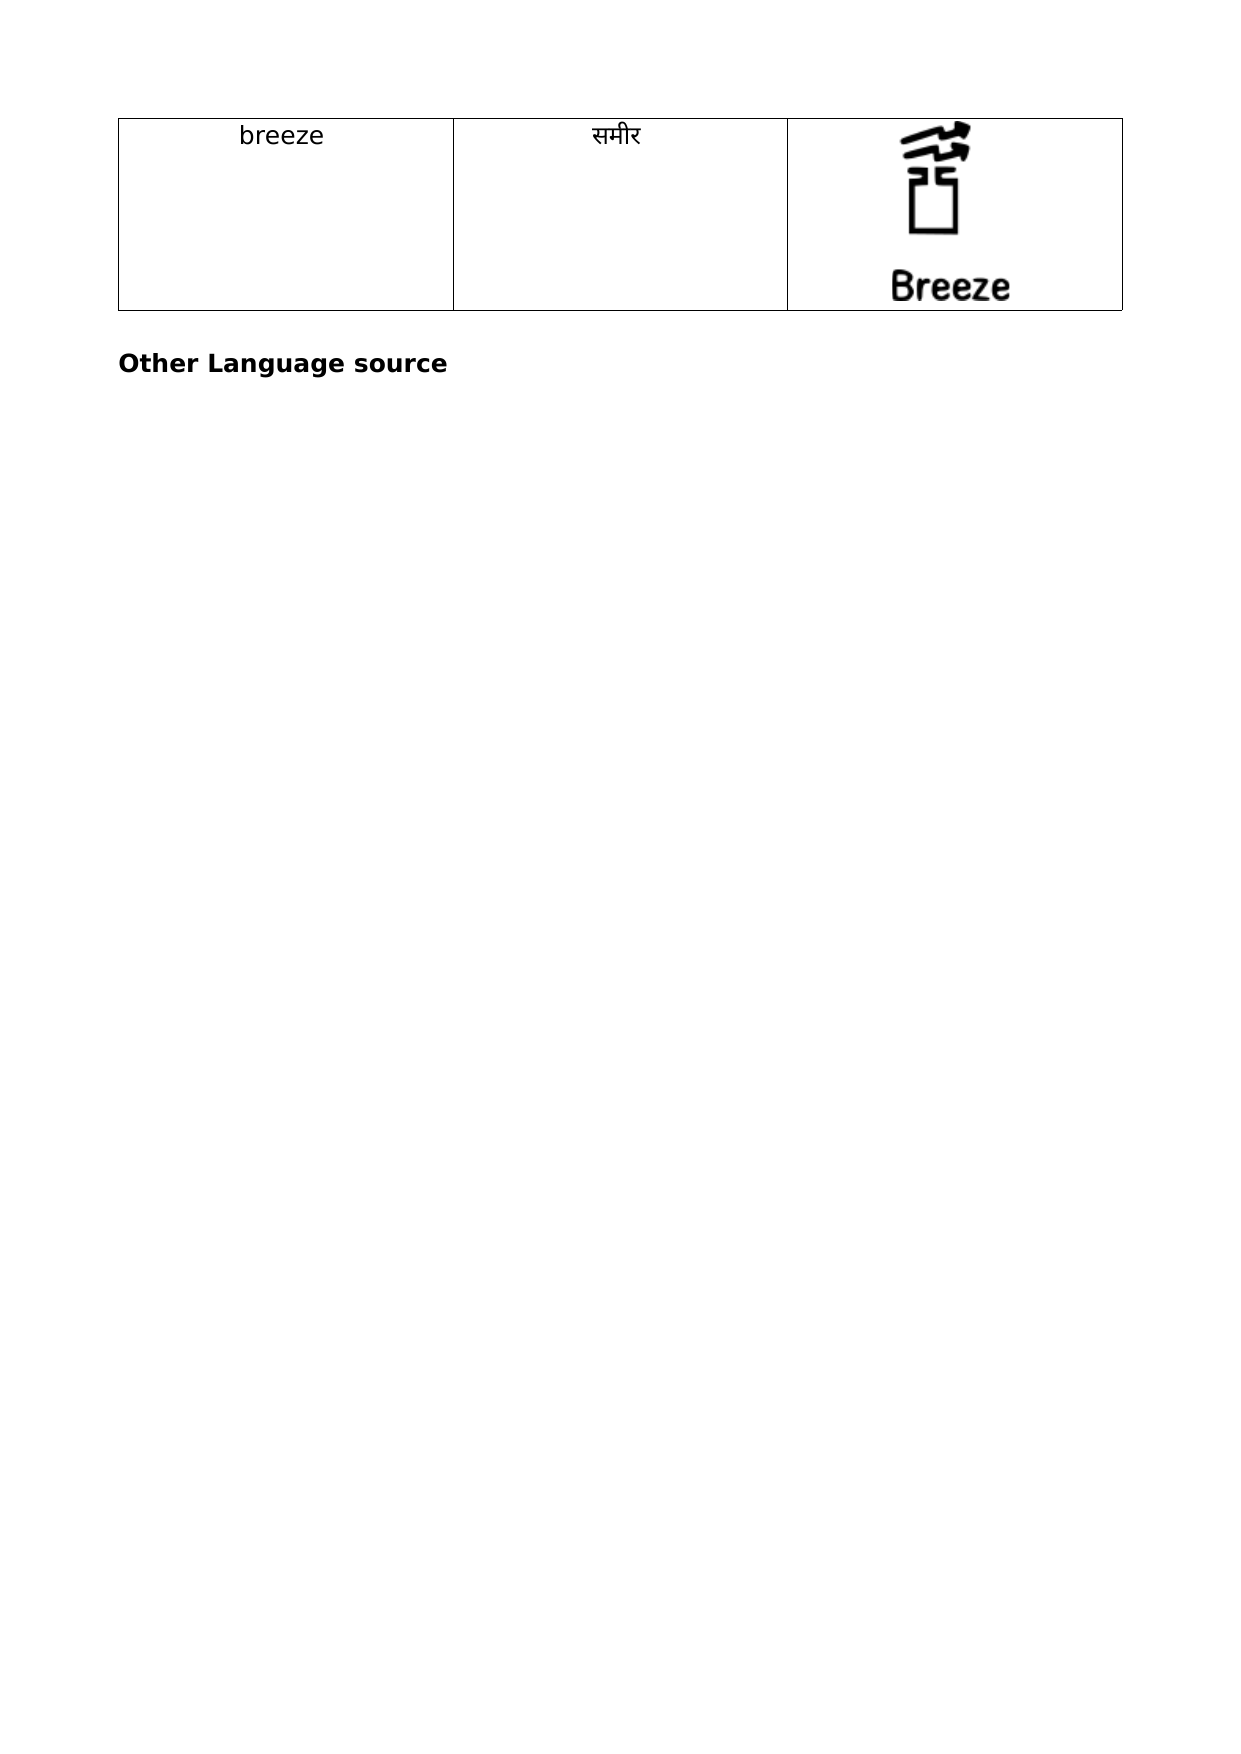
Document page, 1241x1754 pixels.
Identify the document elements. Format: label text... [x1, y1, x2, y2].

table_cell breeze [119, 119, 453, 310]
table_cell [788, 119, 1122, 310]
subtitle Other Language source [118, 349, 1122, 379]
table_cell समीर [454, 119, 787, 310]
picture [892, 121, 1010, 301]
